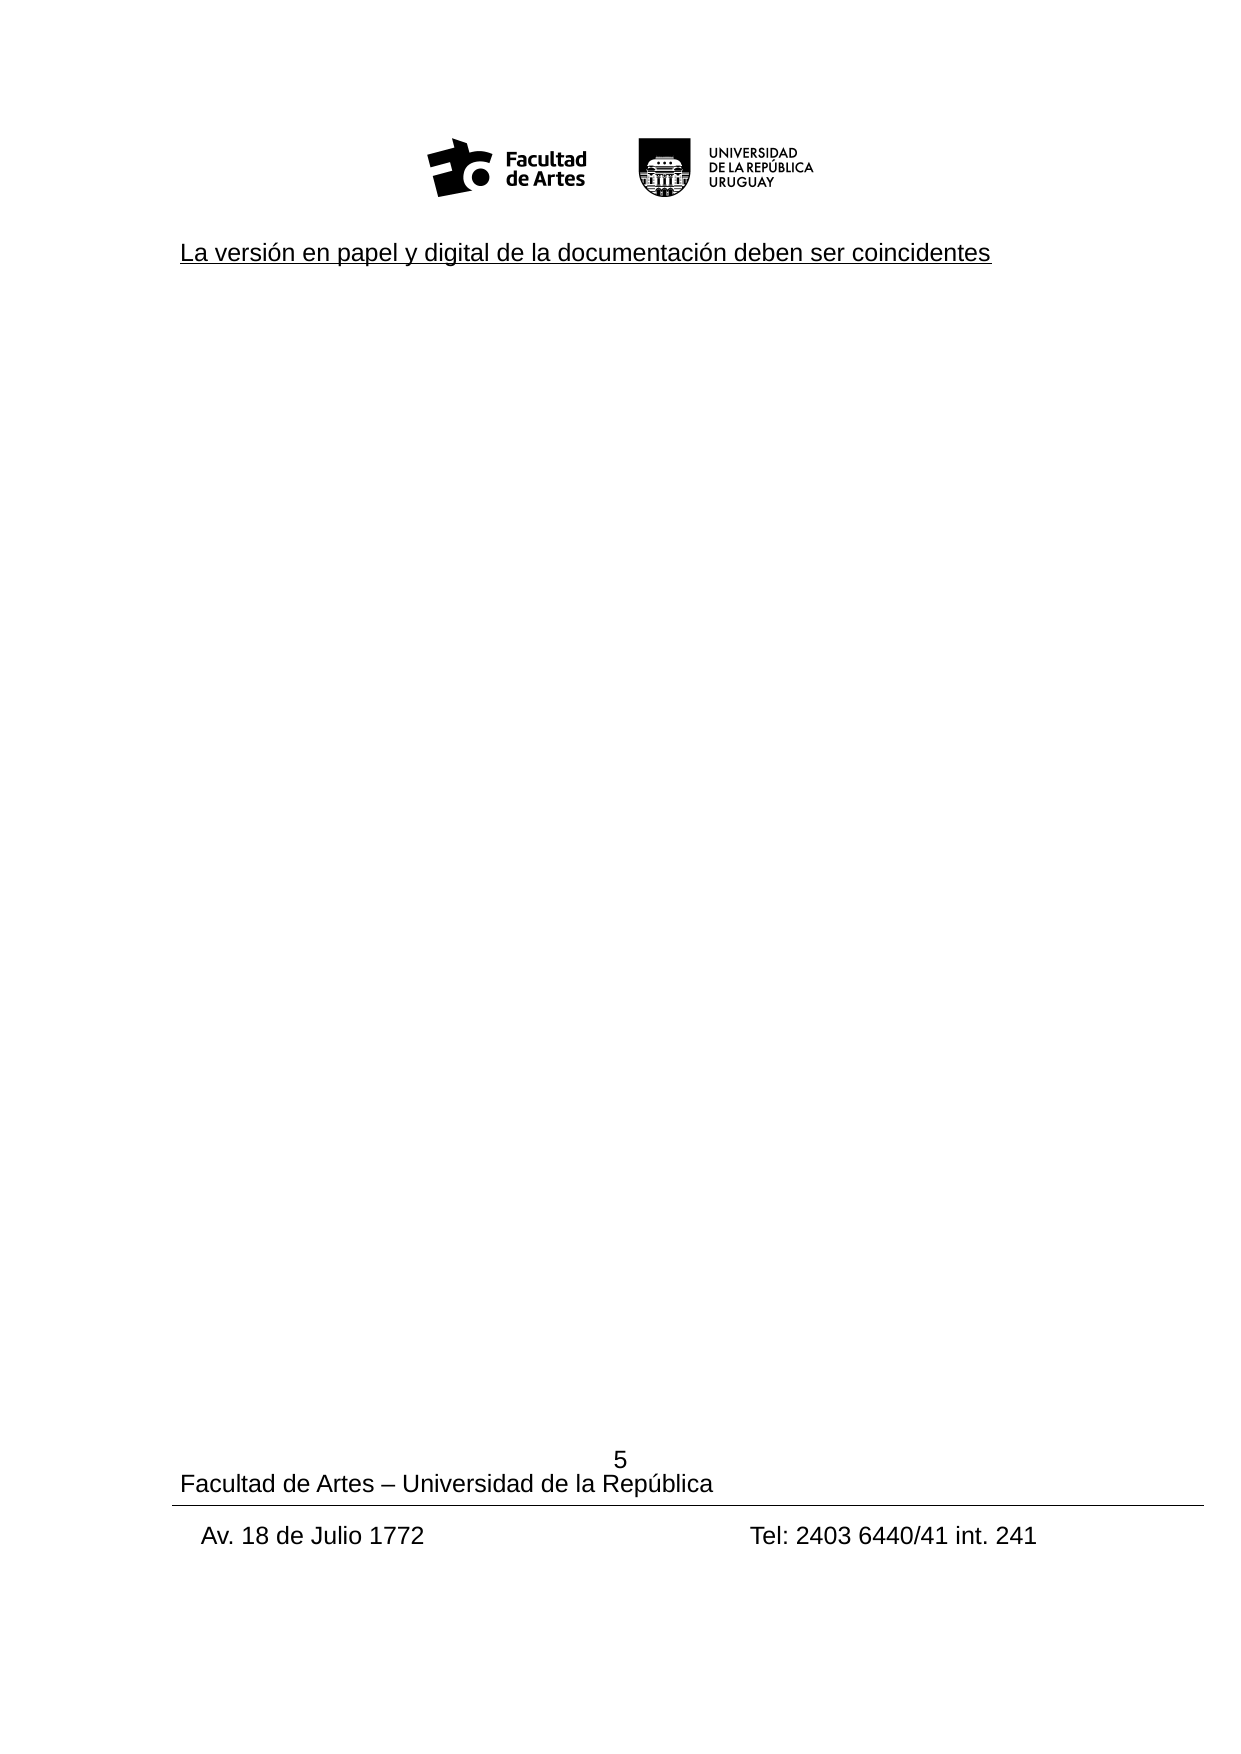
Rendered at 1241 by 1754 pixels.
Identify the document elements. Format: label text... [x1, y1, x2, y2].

picture [425, 45, 816, 223]
text La versión en papel y digital de la documentación deben ser coincidentes [180, 238, 1061, 267]
